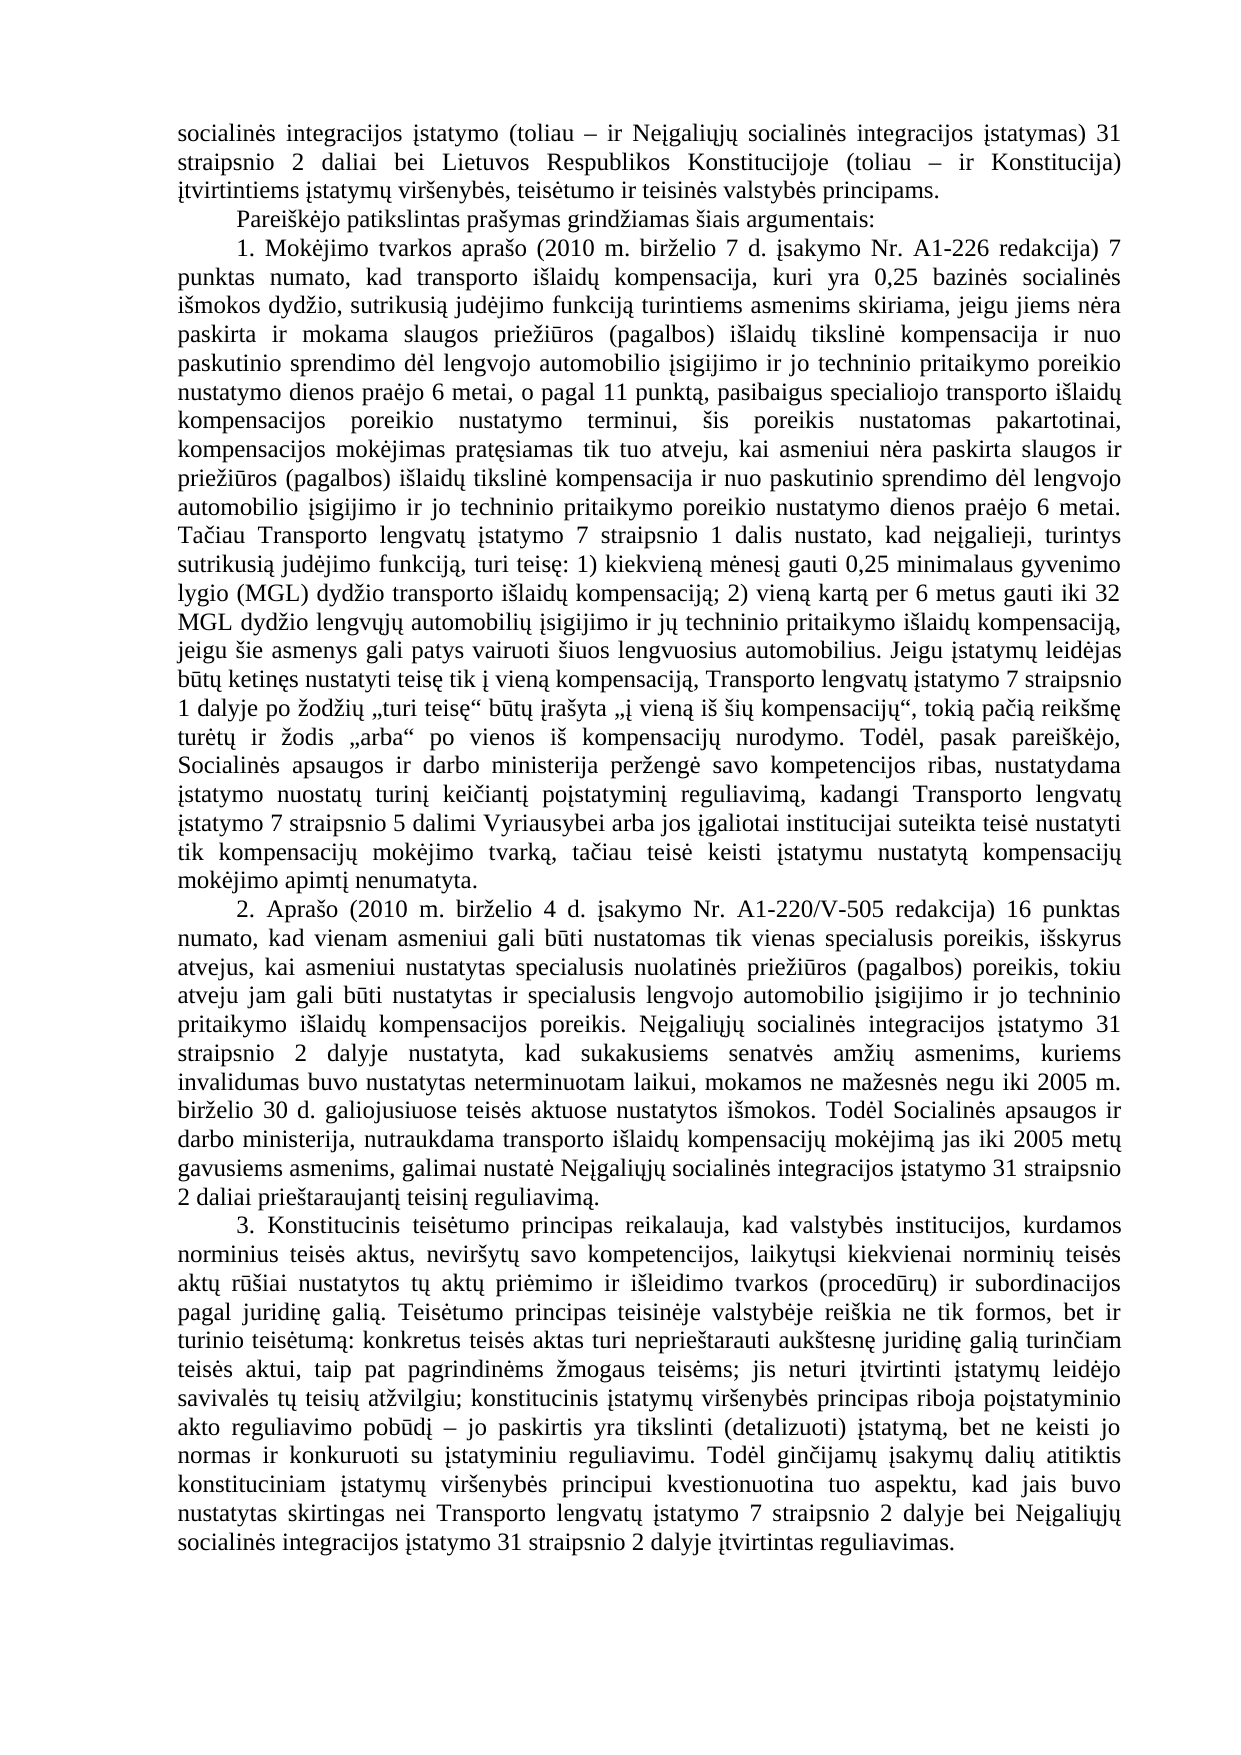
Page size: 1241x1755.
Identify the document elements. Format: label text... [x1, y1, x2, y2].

text 3. Konstitucinis teisėtumo principas reikalauja, kad valstybės institucijos, kurdamos norminius teisės aktus, neviršytų savo kompetencijos, laikytųsi kiekvienai norminių teisės aktų rūšiai nustatytos tų aktų priėmimo ir išleidimo tvarkos (procedūrų) ir subordinacijos pagal juridinę galią. Teisėtumo principas teisinėje valstybėje reiškia ne tik formos, bet ir turinio teisėtumą: konkretus teisės aktas turi neprieštarauti aukštesnę juridinę galią turinčiam teisės aktui, taip pat pagrindinėms žmogaus teisėms; jis neturi įtvirtinti įstatymų leidėjo savivalės tų teisių atžvilgiu; konstitucinis įstatymų viršenybės principas riboja poįstatyminio akto reguliavimo pobūdį – jo paskirtis yra tikslinti (detalizuoti) įstatymą, bet ne keisti jo normas ir konkuruoti su įstatyminiu reguliavimu. Todėl ginčijamų įsakymų dalių atitiktis konstituciniam įstatymų viršenybės principui kvestionuotina tuo aspektu, kad jais buvo nustatytas skirtingas nei Transporto lengvatų įstatymo 7 straipsnio 2 dalyje bei Neįgaliųjų socialinės integracijos įstatymo 31 straipsnio 2 dalyje įtvirtintas reguliavimas. [177, 1211, 1122, 1556]
text socialinės integracijos įstatymo (toliau – ir Neįgaliųjų socialinės integracijos įstatymas) 31 straipsnio 2 daliai bei Lietuvos Respublikos Konstitucijoje (toliau – ir Konstitucija) įtvirtintiems įstatymų viršenybės, teisėtumo ir teisinės valstybės principams. [177, 118, 1122, 204]
text Pareiškėjo patikslintas prašymas grindžiamas šiais argumentais: [177, 204, 1122, 233]
text 2. Aprašo (2010 m. birželio 4 d. įsakymo Nr. A1-220/V-505 redakcija) 16 punktas numato, kad vienam asmeniui gali būti nustatomas tik vienas specialusis poreikis, išskyrus atvejus, kai asmeniui nustatytas specialusis nuolatinės priežiūros (pagalbos) poreikis, tokiu atveju jam gali būti nustatytas ir specialusis lengvojo automobilio įsigijimo ir jo techninio pritaikymo išlaidų kompensacijos poreikis. Neįgaliųjų socialinės integracijos įstatymo 31 straipsnio 2 dalyje nustatyta, kad sukakusiems senatvės amžių asmenims, kuriems invalidumas buvo nustatytas neterminuotam laikui, mokamos ne mažesnės negu iki 2005 m. birželio 30 d. galiojusiuose teisės aktuose nustatytos išmokos. Todėl Socialinės apsaugos ir darbo ministerija, nutraukdama transporto išlaidų kompensacijų mokėjimą jas iki 2005 metų gavusiems asmenims, galimai nustatė Neįgaliųjų socialinės integracijos įstatymo 31 straipsnio 2 daliai prieštaraujantį teisinį reguliavimą. [177, 894, 1122, 1211]
text 1. Mokėjimo tvarkos aprašo (2010 m. birželio 7 d. įsakymo Nr. A1-226 redakcija) 7 punktas numato, kad transporto išlaidų kompensacija, kuri yra 0,25 bazinės socialinės išmokos dydžio, sutrikusią judėjimo funkciją turintiems asmenims skiriama, jeigu jiems nėra paskirta ir mokama slaugos priežiūros (pagalbos) išlaidų tikslinė kompensacija ir nuo paskutinio sprendimo dėl lengvojo automobilio įsigijimo ir jo techninio pritaikymo poreikio nustatymo dienos praėjo 6 metai, o pagal 11 punktą, pasibaigus specialiojo transporto išlaidų kompensacijos poreikio nustatymo terminui, šis poreikis nustatomas pakartotinai, kompensacijos mokėjimas pratęsiamas tik tuo atveju, kai asmeniui nėra paskirta slaugos ir priežiūros (pagalbos) išlaidų tikslinė kompensacija ir nuo paskutinio sprendimo dėl lengvojo automobilio įsigijimo ir jo techninio pritaikymo poreikio nustatymo dienos praėjo 6 metai. Tačiau Transporto lengvatų įstatymo 7 straipsnio 1 dalis nustato, kad neįgalieji, turintys sutrikusią judėjimo funkciją, turi teisę: 1) kiekvieną mėnesį gauti 0,25 minimalaus gyvenimo lygio (MGL) dydžio transporto išlaidų kompensaciją; 2) vieną kartą per 6 metus gauti iki 32 MGL dydžio lengvųjų automobilių įsigijimo ir jų techninio pritaikymo išlaidų kompensaciją, jeigu šie asmenys gali patys vairuoti šiuos lengvuosius automobilius. Jeigu įstatymų leidėjas būtų ketinęs nustatyti teisę tik į vieną kompensaciją, Transporto lengvatų įstatymo 7 straipsnio 1 dalyje po žodžių „turi teisę“ būtų įrašyta „į vieną iš šių kompensacijų“, tokią pačią reikšmę turėtų ir žodis „arba“ po vienos iš kompensacijų nurodymo. Todėl, pasak pareiškėjo, Socialinės apsaugos ir darbo ministerija peržengė savo kompetencijos ribas, nustatydama įstatymo nuostatų turinį keičiantį poįstatyminį reguliavimą, kadangi Transporto lengvatų įstatymo 7 straipsnio 5 dalimi Vyriausybei arba jos įgaliotai institucijai suteikta teisė nustatyti tik kompensacijų mokėjimo tvarką, tačiau teisė keisti įstatymu nustatytą kompensacijų mokėjimo apimtį nenumatyta. [177, 233, 1122, 894]
